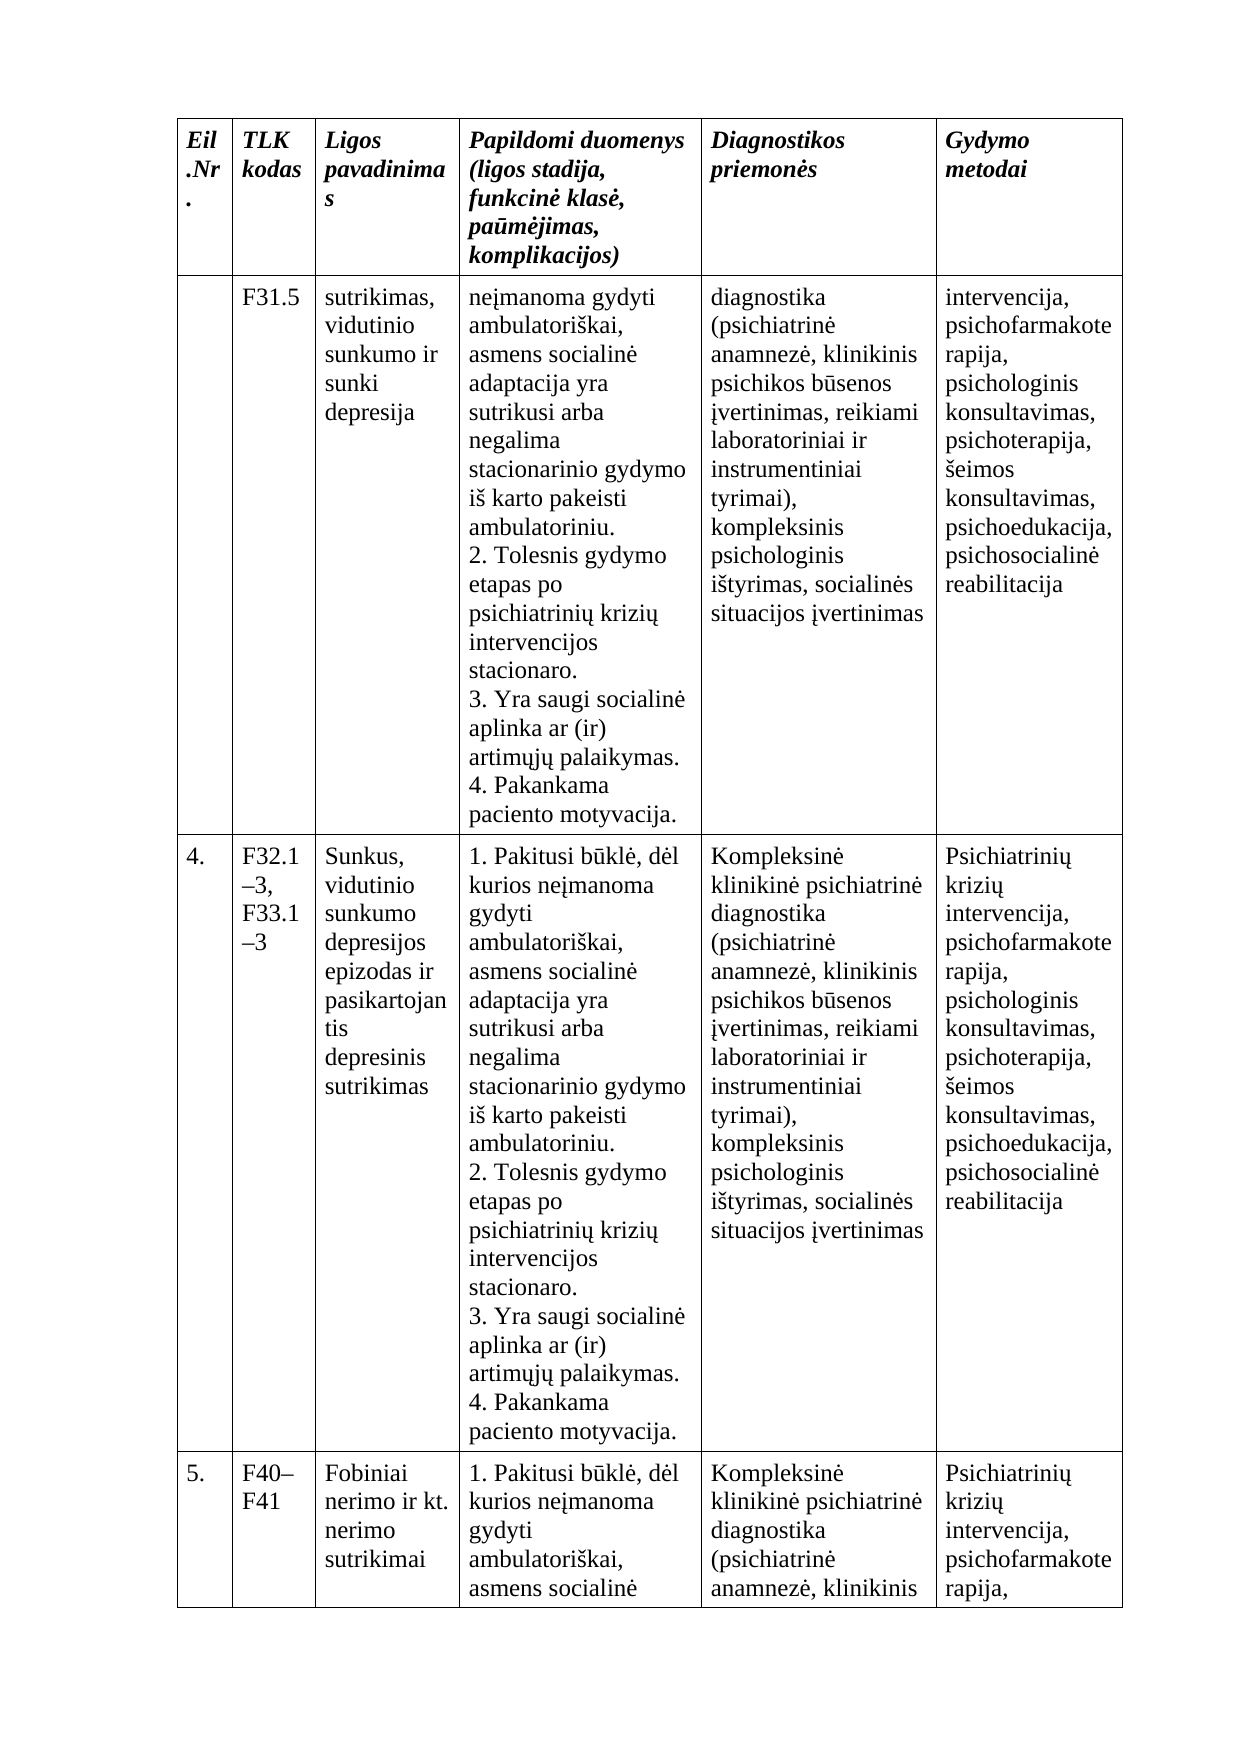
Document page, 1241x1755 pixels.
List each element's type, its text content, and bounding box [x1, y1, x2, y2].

table_header Ligos pavadinimas [316, 119, 459, 275]
table_cell F31.5 [233, 276, 315, 834]
table_cell 5. [178, 1452, 232, 1607]
table_cell 1. Pakitusi būklė, dėl kurios neįmanoma gydyti ambulatoriškai, asmens socialinė [460, 1452, 701, 1607]
table_cell Psichiatrinių krizių intervencija, psichofarmakoterapija, psichologinis konsultavimas, psichoterapija, šeimos konsultavimas, psichoedukacija, psichosocialinė reabilitacija [937, 835, 1122, 1451]
table_cell Sunkus, vidutinio sunkumo depresijos epizodas ir pasikartojantis depresinis sutrikimas [316, 835, 459, 1451]
table_cell Kompleksinė klinikinė psichiatrinė diagnostika (psichiatrinė anamnezė, klinikinis [702, 1452, 936, 1607]
table_cell 4. [178, 835, 232, 1451]
table_cell Kompleksinė klinikinė psichiatrinė diagnostika (psichiatrinė anamnezė, klinikinis psichikos būsenos įvertinimas, reikiami laboratoriniai ir instrumentiniai tyrimai), kompleksinis psichologinis ištyrimas, socialinės situacijos įvertinimas [702, 835, 936, 1451]
table_cell intervencija, psichofarmakoterapija, psichologinis konsultavimas, psichoterapija, šeimos konsultavimas, psichoedukacija, psichosocialinė reabilitacija [937, 276, 1122, 834]
table_cell neįmanoma gydyti ambulatoriškai, asmens socialinė adaptacija yra sutrikusi arba negalima stacionarinio gydymo iš karto pakeisti ambulatoriniu. 2. Tolesnis gydymo etapas po psichiatrinių krizių intervencijos stacionaro. 3. Yra saugi socialinė aplinka ar (ir) artimųjų palaikymas. 4. Pakankama paciento motyvacija. [460, 276, 701, 834]
table_header Papildomi duomenys (ligos stadija, funkcinė klasė, paūmėjimas, komplikacijos) [460, 119, 701, 275]
table_header Eil.Nr. [178, 119, 232, 275]
table_cell 1. Pakitusi būklė, dėl kurios neįmanoma gydyti ambulatoriškai, asmens socialinė adaptacija yra sutrikusi arba negalima stacionarinio gydymo iš karto pakeisti ambulatoriniu. 2. Tolesnis gydymo etapas po psichiatrinių krizių intervencijos stacionaro. 3. Yra saugi socialinė aplinka ar (ir) artimųjų palaikymas. 4. Pakankama paciento motyvacija. [460, 835, 701, 1451]
table_cell F40–F41 [233, 1452, 315, 1607]
table_cell diagnostika (psichiatrinė anamnezė, klinikinis psichikos būsenos įvertinimas, reikiami laboratoriniai ir instrumentiniai tyrimai), kompleksinis psichologinis ištyrimas, socialinės situacijos įvertinimas [702, 276, 936, 834]
table_cell Psichiatrinių krizių intervencija, psichofarmakoterapija, [937, 1452, 1122, 1607]
table_cell F32.1–3, F33.1–3 [233, 835, 315, 1451]
table_cell sutrikimas, vidutinio sunkumo ir sunki depresija [316, 276, 459, 834]
table_cell [178, 276, 232, 834]
table_header Diagnostikos priemonės [702, 119, 936, 275]
table_header TLK kodas [233, 119, 315, 275]
table_header Gydymo metodai [937, 119, 1122, 275]
table_cell Fobiniai nerimo ir kt. nerimo sutrikimai [316, 1452, 459, 1607]
